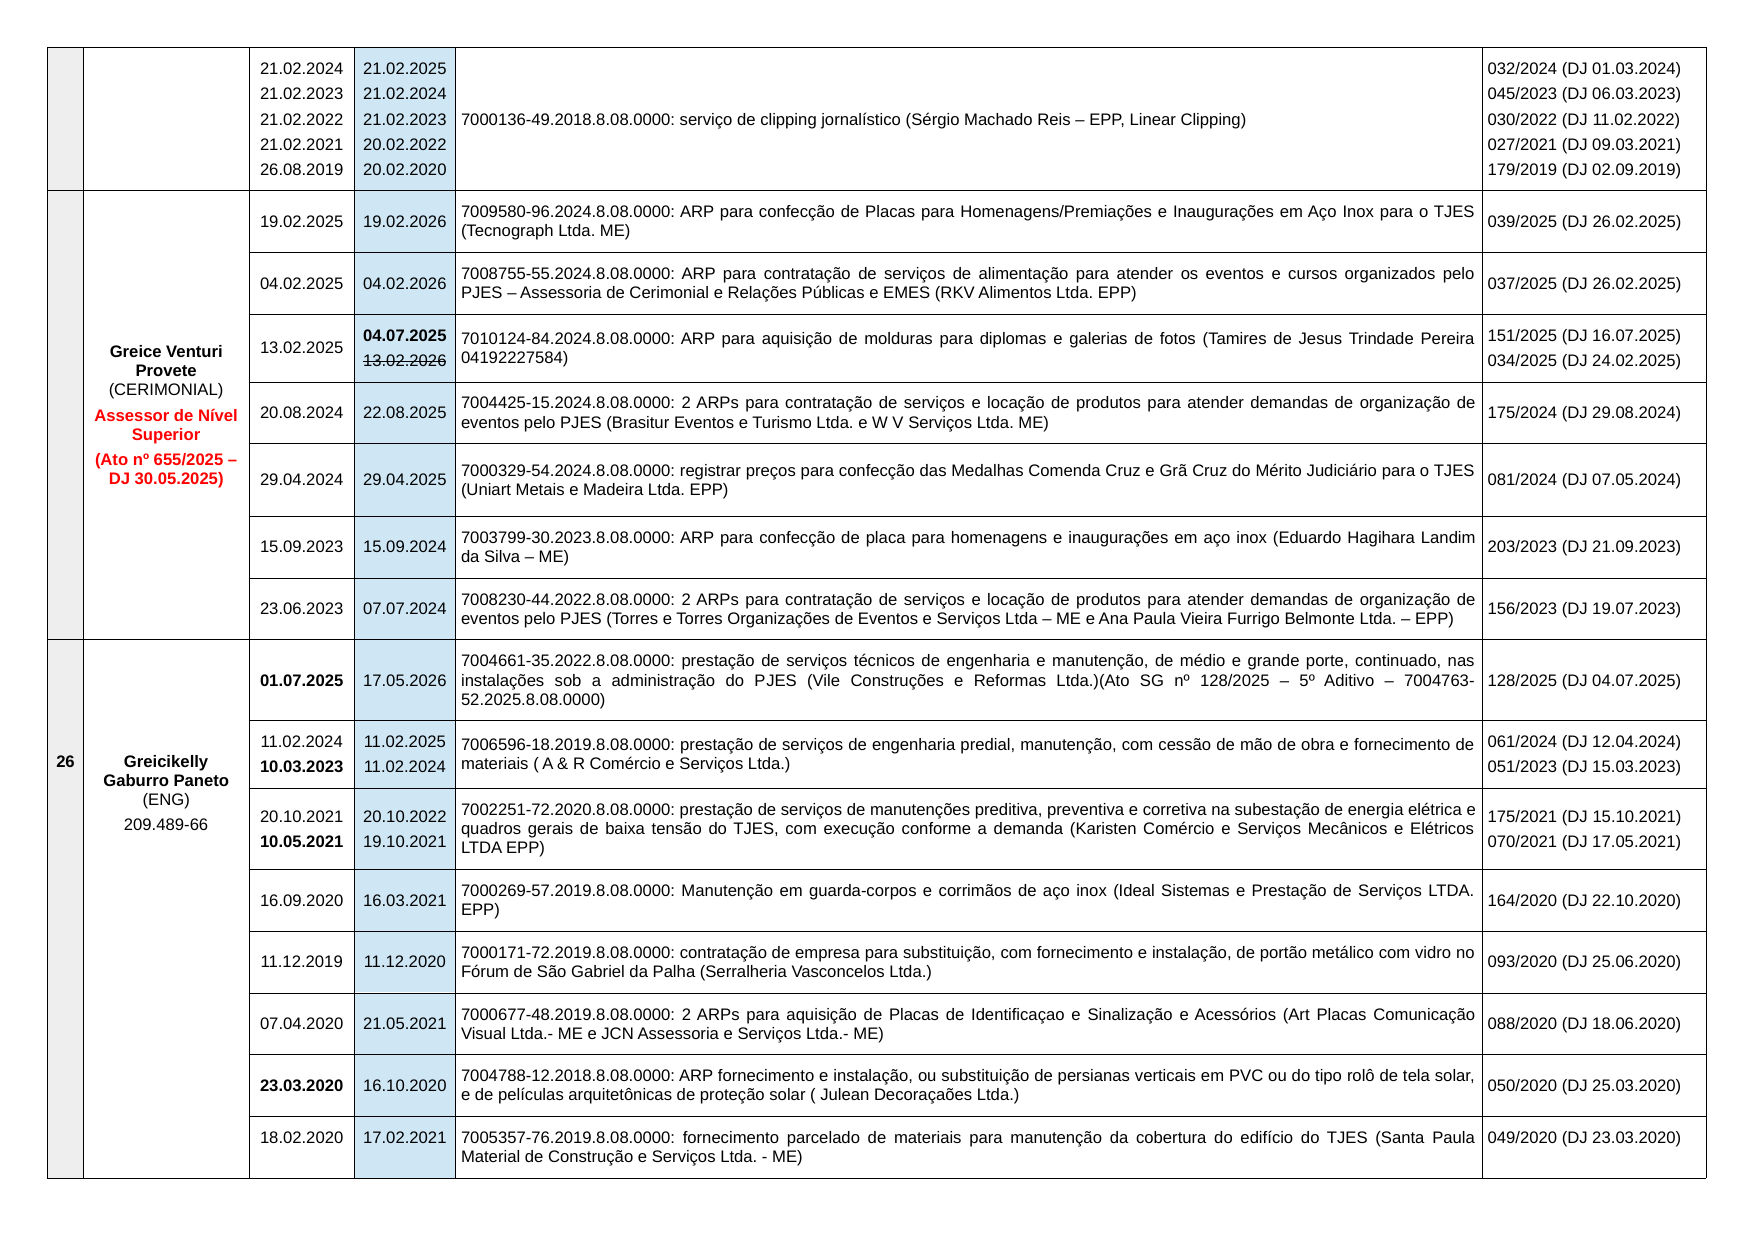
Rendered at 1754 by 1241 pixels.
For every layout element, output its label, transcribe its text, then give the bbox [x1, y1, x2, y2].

table_cell 21.02.2024 21.02.2023 21.02.2022 21.02.2021 26.08.2019 [250, 48, 354, 190]
table_cell 7002251-72.2020.8.08.0000: prestação de serviços de manutenções preditiva, preventiva e corretiva na subestação de energia elétrica e quadros gerais de baixa tensão do TJES, com execução conforme a demanda (Karisten Comércio e Serviços Mecânicos e Elétricos LTDA EPP) [456, 789, 1482, 869]
table_cell 7006596-18.2019.8.08.0000: prestação de serviços de engenharia predial, manutenção, com cessão de mão de obra e fornecimento de materiais ( A & R Comércio e Serviços Ltda.) [456, 721, 1482, 788]
table_cell 17.05.2026 [355, 640, 455, 720]
table_cell 7003799-30.2023.8.08.0000: ARP para confecção de placa para homenagens e inaugurações em aço inox (Eduardo Hagihara Landim da Silva – ME) [456, 517, 1482, 578]
table_cell 19.02.2025 [250, 191, 354, 252]
table_cell 26 [48, 640, 83, 1178]
table_cell 20.10.2021 10.05.2021 [250, 789, 354, 869]
table_cell 15.09.2024 [355, 517, 455, 578]
table_cell 7008230-44.2022.8.08.0000: 2 ARPs para contratação de serviços e locação de produtos para atender demandas de organização de eventos pelo PJES (Torres e Torres Organizações de Eventos e Serviços Ltda – ME e Ana Paula Vieira Furrigo Belmonte Ltda. – EPP) [456, 579, 1482, 639]
table_cell 088/2020 (DJ 18.06.2020) [1483, 994, 1706, 1054]
table_cell 093/2020 (DJ 25.06.2020) [1483, 932, 1706, 992]
table_cell 7009580-96.2024.8.08.0000: ARP para confecção de Placas para Homenagens/Premiações e Inaugurações em Aço Inox para o TJES (Tecnograph Ltda. ME) [456, 191, 1482, 252]
table_cell 7004788-12.2018.8.08.0000: ARP fornecimento e instalação, ou substituição de persianas verticais em PVC ou do tipo rolô de tela solar, e de películas arquitetônicas de proteção solar ( Julean Decoraçaões Ltda.) [456, 1055, 1482, 1116]
table_cell Greice Venturi Provete (CERIMONIAL) Assessor de Nível Superior (Ato nº 655/2025 – DJ 30.05.2025) [84, 191, 249, 639]
table_cell 16.10.2020 [355, 1055, 455, 1116]
table_cell [48, 191, 83, 639]
table_cell 17.02.2021 [355, 1117, 455, 1178]
table_cell 7004425-15.2024.8.08.0000: 2 ARPs para contratação de serviços e locação de produtos para atender demandas de organização de eventos pelo PJES (Brasitur Eventos e Turismo Ltda. e W V Serviços Ltda. ME) [456, 383, 1482, 443]
table_cell 11.12.2019 [250, 932, 354, 992]
table_cell 20.08.2024 [250, 383, 354, 443]
table_cell 050/2020 (DJ 25.03.2020) [1483, 1055, 1706, 1116]
table_cell 07.07.2024 [355, 579, 455, 639]
table_cell 128/2025 (DJ 04.07.2025) [1483, 640, 1706, 720]
table_cell 22.08.2025 [355, 383, 455, 443]
table_cell 039/2025 (DJ 26.02.2025) [1483, 191, 1706, 252]
table_cell 151/2025 (DJ 16.07.2025) 034/2025 (DJ 24.02.2025) [1483, 315, 1706, 382]
table_cell 18.02.2020 [250, 1117, 354, 1178]
table_cell 061/2024 (DJ 12.04.2024) 051/2023 (DJ 15.03.2023) [1483, 721, 1706, 788]
table_cell 7005357-76.2019.8.08.0000: fornecimento parcelado de materiais para manutenção da cobertura do edifício do TJES (Santa Paula Material de Construção e Serviços Ltda. - ME) [456, 1117, 1482, 1178]
table_cell 29.04.2025 [355, 444, 455, 516]
table_cell 21.02.2025 21.02.2024 21.02.2023 20.02.2022 20.02.2020 [355, 48, 455, 190]
table_cell 23.03.2020 [250, 1055, 354, 1116]
table_cell 081/2024 (DJ 07.05.2024) [1483, 444, 1706, 516]
table_cell 01.07.2025 [250, 640, 354, 720]
table_cell 29.04.2024 [250, 444, 354, 516]
table_cell 11.02.2025 11.02.2024 [355, 721, 455, 788]
table_cell 7000329-54.2024.8.08.0000: registrar preços para confecção das Medalhas Comenda Cruz e Grã Cruz do Mérito Judiciário para o TJES (Uniart Metais e Madeira Ltda. EPP) [456, 444, 1482, 516]
table_cell 7000171-72.2019.8.08.0000: contratação de empresa para substituição, com fornecimento e instalação, de portão metálico com vidro no Fórum de São Gabriel da Palha (Serralheria Vasconcelos Ltda.) [456, 932, 1482, 992]
table_cell 7010124-84.2024.8.08.0000: ARP para aquisição de molduras para diplomas e galerias de fotos (Tamires de Jesus Trindade Pereira 04192227584) [456, 315, 1482, 382]
table_cell 175/2021 (DJ 15.10.2021) 070/2021 (DJ 17.05.2021) [1483, 789, 1706, 869]
table_cell 16.03.2021 [355, 870, 455, 931]
table_cell 7008755-55.2024.8.08.0000: ARP para contratação de serviços de alimentação para atender os eventos e cursos organizados pelo PJES – Assessoria de Cerimonial e Relações Públicas e EMES (RKV Alimentos Ltda. EPP) [456, 253, 1482, 314]
table_cell 156/2023 (DJ 19.07.2023) [1483, 579, 1706, 639]
table_cell 07.04.2020 [250, 994, 354, 1054]
table_cell 7000677-48.2019.8.08.0000: 2 ARPs para aquisição de Placas de Identificaçao e Sinalização e Acessórios (Art Placas Comunicação Visual Ltda.- ME e JCN Assessoria e Serviços Ltda.- ME) [456, 994, 1482, 1054]
table_cell 20.10.2022 19.10.2021 [355, 789, 455, 869]
table_cell 11.12.2020 [355, 932, 455, 992]
table_cell 11.02.2024 10.03.2023 [250, 721, 354, 788]
table_cell 7004661-35.2022.8.08.0000: prestação de serviços técnicos de engenharia e manutenção, de médio e grande porte, continuado, nas instalações sob a administração do PJES (Vile Construções e Reformas Ltda.)(Ato SG nº 128/2025 – 5º Aditivo – 7004763-52.2025.8.08.0000) [456, 640, 1482, 720]
table_cell 049/2020 (DJ 23.03.2020) [1483, 1117, 1706, 1178]
table_cell 19.02.2026 [355, 191, 455, 252]
table_cell 21.05.2021 [355, 994, 455, 1054]
table_cell 032/2024 (DJ 01.03.2024) 045/2023 (DJ 06.03.2023) 030/2022 (DJ 11.02.2022) 027/2021 (DJ 09.03.2021) 179/2019 (DJ 02.09.2019) [1483, 48, 1706, 190]
table_cell 04.07.2025 13.02.2026 [355, 315, 455, 382]
table_cell 23.06.2023 [250, 579, 354, 639]
table_cell 175/2024 (DJ 29.08.2024) [1483, 383, 1706, 443]
table_cell 203/2023 (DJ 21.09.2023) [1483, 517, 1706, 578]
table_cell 16.09.2020 [250, 870, 354, 931]
table_cell 037/2025 (DJ 26.02.2025) [1483, 253, 1706, 314]
table_cell 13.02.2025 [250, 315, 354, 382]
table_cell 7000269-57.2019.8.08.0000: Manutenção em guarda-corpos e corrimãos de aço inox (Ideal Sistemas e Prestação de Serviços LTDA. EPP) [456, 870, 1482, 931]
table_cell 7000136-49.2018.8.08.0000: serviço de clipping jornalístico (Sérgio Machado Reis – EPP, Linear Clipping) [456, 48, 1482, 190]
table_cell 04.02.2026 [355, 253, 455, 314]
table_cell 04.02.2025 [250, 253, 354, 314]
table_cell 164/2020 (DJ 22.10.2020) [1483, 870, 1706, 931]
table_cell Greicikelly Gaburro Paneto (ENG) 209.489-66 [84, 640, 249, 1178]
table_cell 15.09.2023 [250, 517, 354, 578]
